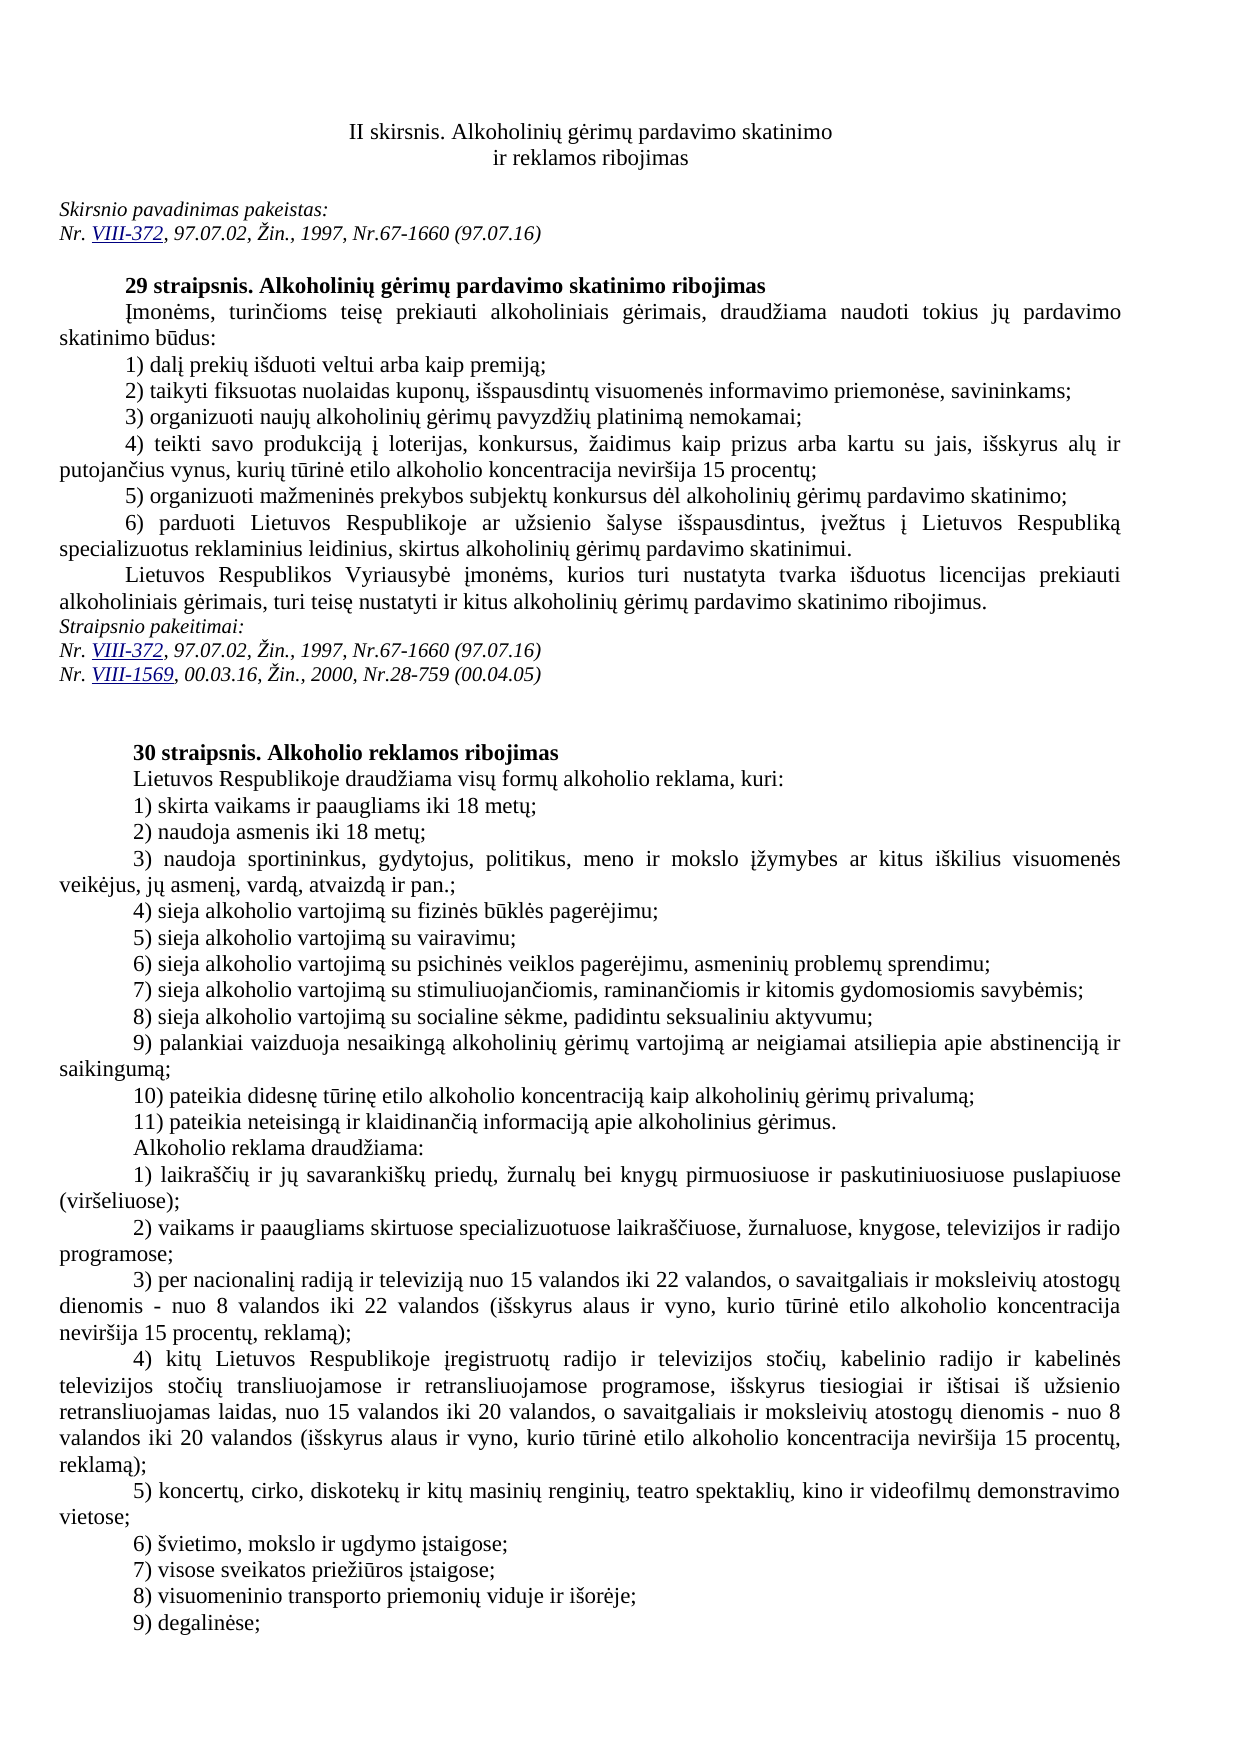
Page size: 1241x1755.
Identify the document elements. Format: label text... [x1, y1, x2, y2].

text 30 straipsnis. Alkoholio reklamos ribojimas [59, 739, 1122, 766]
text 5) organizuoti mažmeninės prekybos subjektų konkursus dėl alkoholinių gėrimų pardavimo skatinimo; [59, 482, 1122, 509]
text ir reklamos ribojimas [59, 144, 1122, 171]
text 6) sieja alkoholio vartojimą su psichinės veiklos pagerėjimu, asmeninių problemų sprendimu; [59, 950, 1122, 976]
text 1) skirta vaikams ir paaugliams iki 18 metų; [59, 792, 1122, 818]
text 5) koncertų, cirko, diskotekų ir kitų masinių renginių, teatro spektaklių, kino ir videofilmų demonstravimo vietose; [59, 1477, 1122, 1530]
text 2) naudoja asmenis iki 18 metų; [59, 818, 1122, 844]
text II skirsnis. Alkoholinių gėrimų pardavimo skatinimo [59, 118, 1122, 144]
text Nr. VIII-372, 97.07.02, Žin., 1997, Nr.67-1660 (97.07.16) [59, 221, 1122, 245]
text 3) naudoja sportininkus, gydytojus, politikus, meno ir mokslo įžymybes ar kitus iškilius visuomenės veikėjus, jų asmenį, vardą, atvaizdą ir pan.; [59, 844, 1122, 897]
text Alkoholio reklama draudžiama: [59, 1134, 1122, 1161]
text 5) sieja alkoholio vartojimą su vairavimu; [59, 924, 1122, 950]
text 2) taikyti fiksuotas nuolaidas kuponų, išspausdintų visuomenės informavimo priemonėse, savininkams; [59, 377, 1122, 403]
text 3) per nacionalinį radiją ir televiziją nuo 15 valandos iki 22 valandos, o savaitgaliais ir moksleivių atostogų dienomis - nuo 8 valandos iki 22 valandos (išskyrus alaus ir vyno, kurio tūrinė etilo alkoholio koncentracija neviršija 15 procentų, reklamą); [59, 1266, 1122, 1345]
text 4) teikti savo produkciją į loterijas, konkursus, žaidimus kaip prizus arba kartu su jais, išskyrus alų ir putojančius vynus, kurių tūrinė etilo alkoholio koncentracija neviršija 15 procentų; [59, 430, 1122, 482]
text 6) švietimo, mokslo ir ugdymo įstaigose; [59, 1530, 1122, 1556]
text 7) sieja alkoholio vartojimą su stimuliuojančiomis, raminančiomis ir kitomis gydomosiomis savybėmis; [59, 976, 1122, 1003]
text 6) parduoti Lietuvos Respublikoje ar užsienio šalyse išspausdintus, įvežtus į Lietuvos Respubliką specializuotus reklaminius leidinius, skirtus alkoholinių gėrimų pardavimo skatinimui. [59, 509, 1122, 562]
text Lietuvos Respublikoje draudžiama visų formų alkoholio reklama, kuri: [59, 766, 1122, 792]
text 4) kitų Lietuvos Respublikoje įregistruotų radijo ir televizijos stočių, kabelinio radijo ir kabelinės televizijos stočių transliuojamose ir retransliuojamose programose, išskyrus tiesiogiai ir ištisai iš užsienio retransliuojamas laidas, nuo 15 valandos iki 20 valandos, o savaitgaliais ir moksleivių atostogų dienomis - nuo 8 valandos iki 20 valandos (išskyrus alaus ir vyno, kurio tūrinė etilo alkoholio koncentracija neviršija 15 procentų, reklamą); [59, 1345, 1122, 1477]
text Įmonėms, turinčioms teisę prekiauti alkoholiniais gėrimais, draudžiama naudoti tokius jų pardavimo skatinimo būdus: [59, 298, 1122, 351]
text 1) dalį prekių išduoti veltui arba kaip premiją; [59, 351, 1122, 377]
text 3) organizuoti naujų alkoholinių gėrimų pavyzdžių platinimą nemokamai; [59, 403, 1122, 430]
text Straipsnio pakeitimai: [59, 614, 1122, 638]
text 4) sieja alkoholio vartojimą su fizinės būklės pagerėjimu; [59, 897, 1122, 924]
text 11) pateikia neteisingą ir klaidinančią informaciją apie alkoholinius gėrimus. [59, 1108, 1122, 1134]
text Skirsnio pavadinimas pakeistas: [59, 197, 1122, 221]
text Nr. VIII-372, 97.07.02, Žin., 1997, Nr.67-1660 (97.07.16) [59, 638, 1122, 662]
text 9) palankiai vaizduoja nesaikingą alkoholinių gėrimų vartojimą ar neigiamai atsiliepia apie abstinenciją ir saikingumą; [59, 1029, 1122, 1082]
text 10) pateikia didesnę tūrinę etilo alkoholio koncentraciją kaip alkoholinių gėrimų privalumą; [59, 1082, 1122, 1108]
text 7) visose sveikatos priežiūros įstaigose; [59, 1556, 1122, 1582]
text 8) sieja alkoholio vartojimą su socialine sėkme, padidintu seksualiniu aktyvumu; [59, 1003, 1122, 1029]
text 8) visuomeninio transporto priemonių viduje ir išorėje; [59, 1582, 1122, 1609]
text Lietuvos Respublikos Vyriausybė įmonėms, kurios turi nustatyta tvarka išduotus licencijas prekiauti alkoholiniais gėrimais, turi teisę nustatyti ir kitus alkoholinių gėrimų pardavimo skatinimo ribojimus. [59, 562, 1122, 614]
text Nr. VIII-1569, 00.03.16, Žin., 2000, Nr.28-759 (00.04.05) [59, 662, 1122, 686]
text 9) degalinėse; [59, 1609, 1122, 1635]
text 29 straipsnis. Alkoholinių gėrimų pardavimo skatinimo ribojimas [59, 272, 1122, 298]
text 2) vaikams ir paaugliams skirtuose specializuotuose laikraščiuose, žurnaluose, knygose, televizijos ir radijo programose; [59, 1213, 1122, 1266]
text 1) laikraščių ir jų savarankiškų priedų, žurnalų bei knygų pirmuosiuose ir paskutiniuosiuose puslapiuose (viršeliuose); [59, 1161, 1122, 1213]
